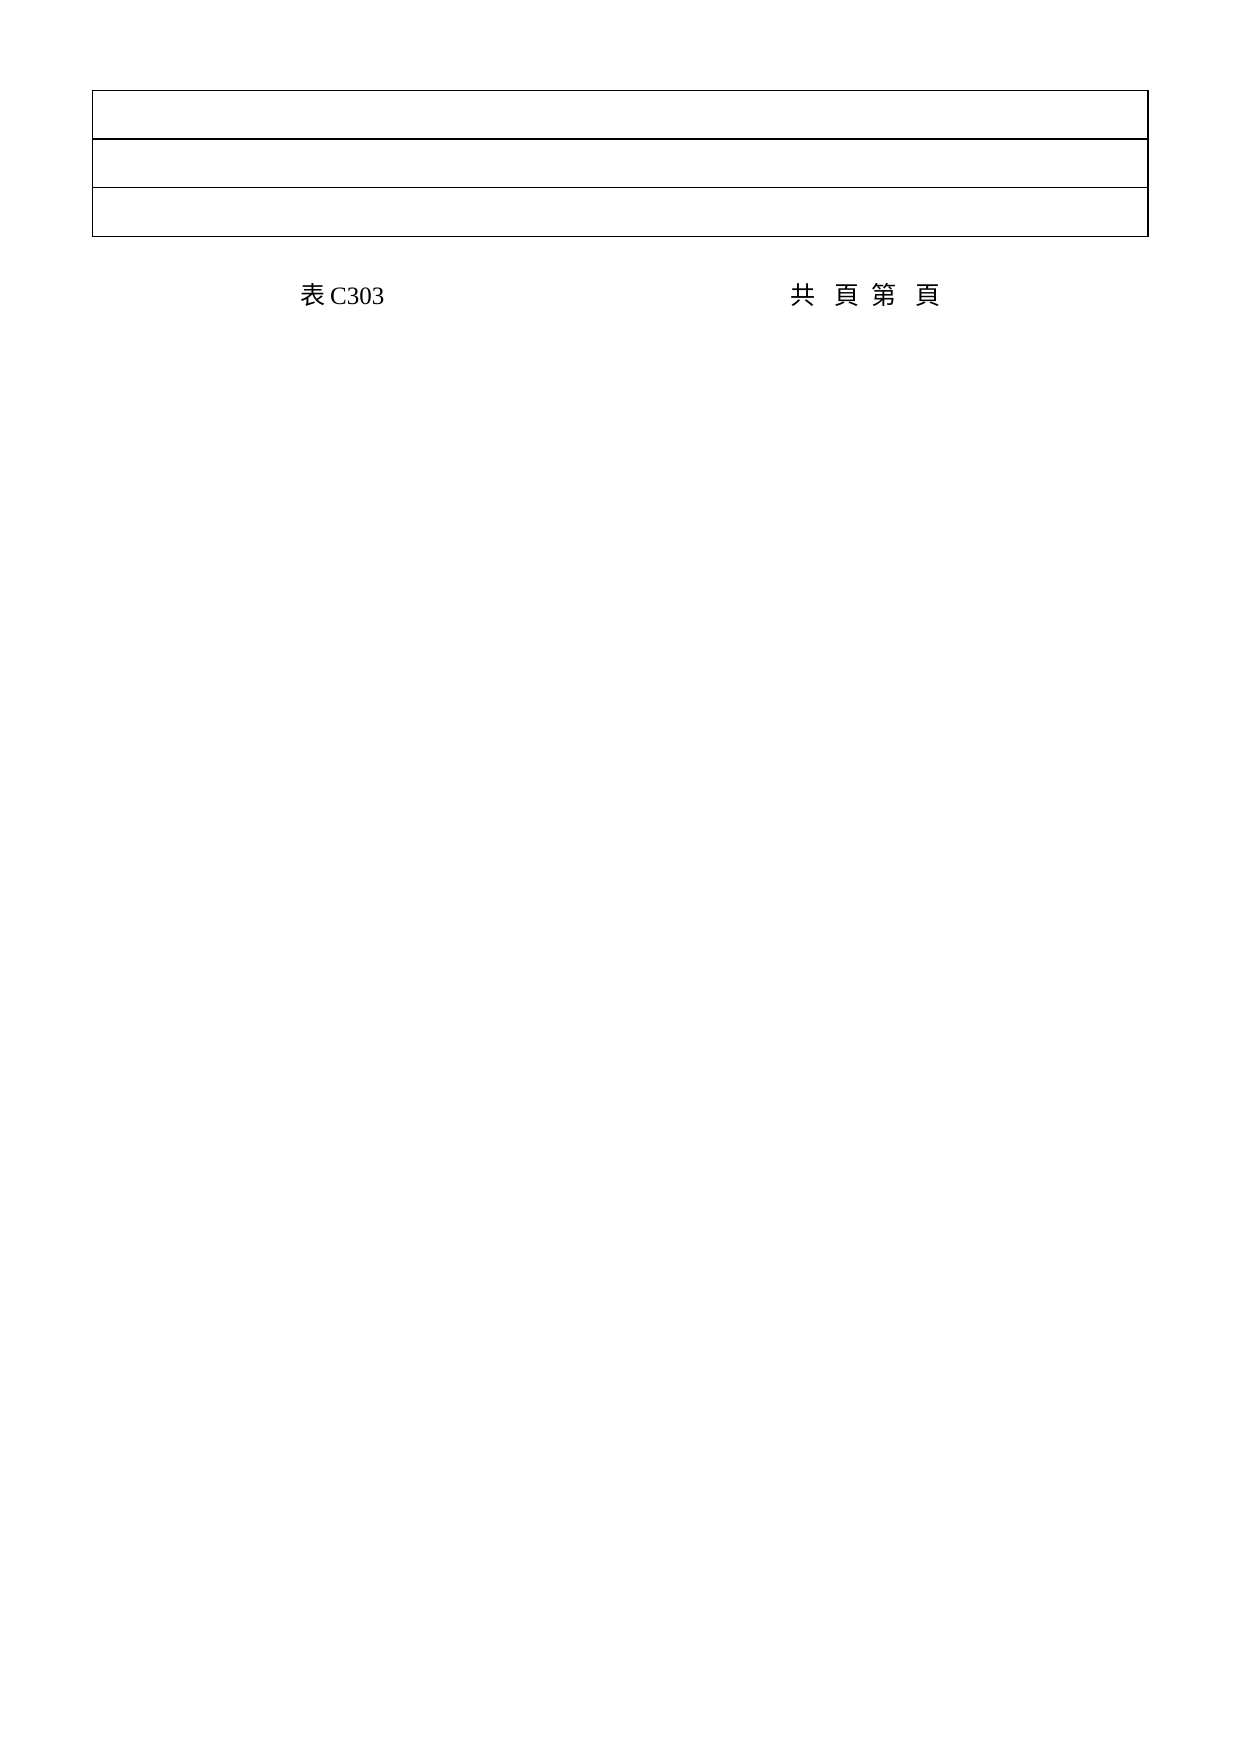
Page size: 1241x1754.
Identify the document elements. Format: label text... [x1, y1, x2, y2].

table_header [93, 91, 1147, 138]
table_cell [93, 188, 1147, 236]
table_cell [93, 140, 1147, 187]
text 表C303 共 頁 第 頁 [71, 275, 1169, 312]
